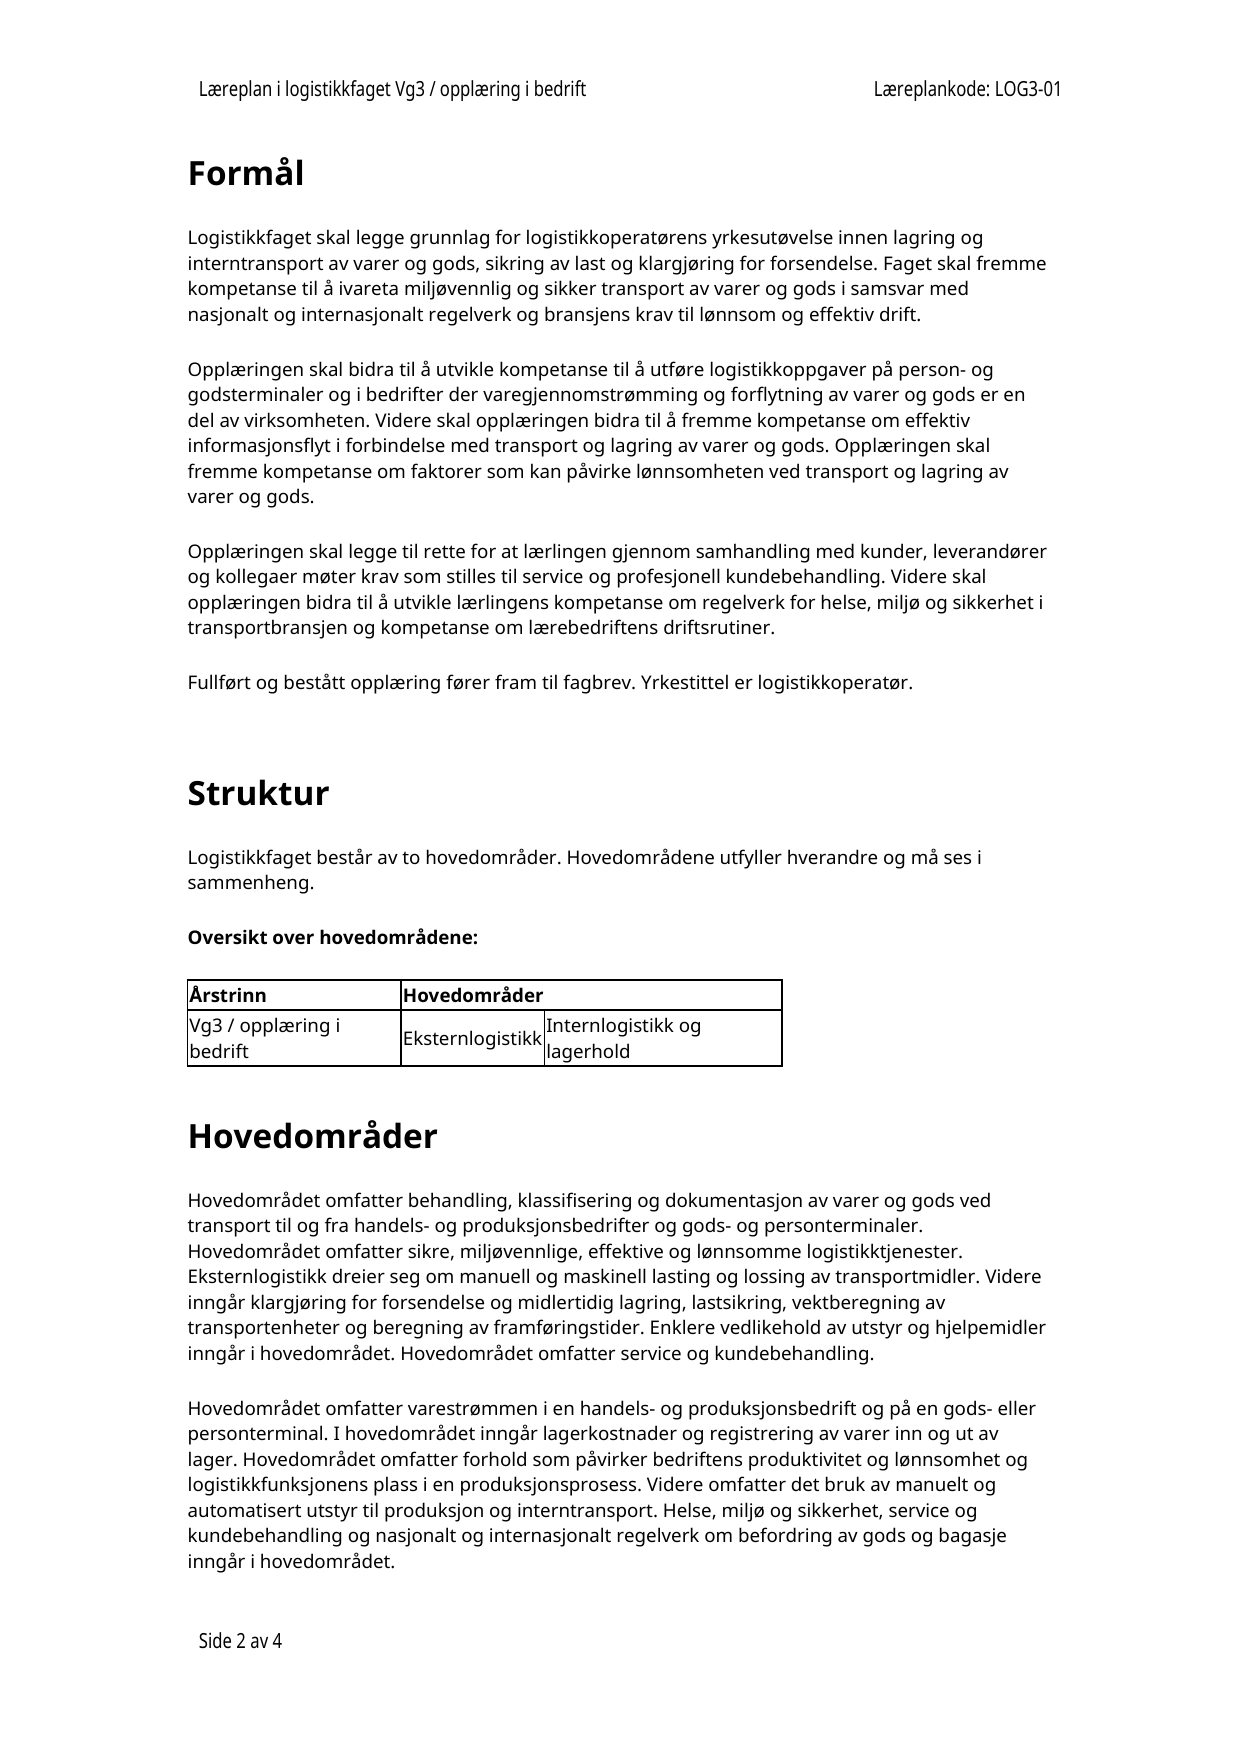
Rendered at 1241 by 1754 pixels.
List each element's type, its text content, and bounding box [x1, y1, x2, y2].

subtitle Struktur [338, 724, 1053, 815]
text Logistikkfaget består av to hovedområder. Hovedområdene utfyller hverandre og må ses i sammenheng. [187, 844, 1053, 895]
text Hovedområdet omfatter varestrømmen i en handels- og produksjonsbedrift og på en gods- eller personterminal. I hovedområdet inngår lagerkostnader og registrering av varer inn og ut av lager. Hovedområdet omfatter forhold som påvirker bedriftens produktivitet og lønnsomhet og logistikkfunksjonens plass i en produksjonsprosess. Videre omfatter det bruk av manuelt og automatisert utstyr til produksjon og interntransport. Helse, miljø og sikkerhet, service og kundebehandling og nasjonalt og internasjonalt regelverk om befordring av gods og bagasje inngår i hovedområdet. [187, 1395, 1053, 1573]
text Fullført og bestått opplæring fører fram til fagbrev. Yrkestittel er logistikkoperatør. [913, 669, 1053, 695]
subtitle Hovedområder [447, 1067, 1053, 1158]
text Hovedområdet omfatter behandling, klassifisering og dokumentasjon av varer og gods ved transport til og fra handels- og produksjonsbedrifter og gods- og personterminaler. Hovedområdet omfatter sikre, miljøvennlige, effektive og lønnsomme logistikktjenester. Eksternlogistikk dreier seg om manuell og maskinell lasting og lossing av transportmidler. Videre inngår klargjøring for forsendelse og midlertidig lagring, lastsikring, vektberegning av transportenheter og beregning av framføringstider. Enklere vedlikehold av utstyr og hjelpemidler inngår i hovedområdet. Hovedområdet omfatter service og kundebehandling. [875, 1187, 1053, 1366]
text Opplæringen skal bidra til å utvikle kompetanse til å utføre logistikkoppgaver på person- og godsterminaler og i bedrifter der varegjennomstrømming og forflytning av varer og gods er en del av virksomheten. Videre skal opplæringen bidra til å fremme kompetanse om effektiv informasjonsflyt i forbindelse med transport og lagring av varer og gods. Opplæringen skal fremme kompetanse om faktorer som kan påvirke lønnsomheten ved transport og lagring av varer og gods. [187, 356, 1053, 509]
table_cell Eksternlogistikk [402, 1011, 544, 1065]
text Logistikkfaget skal legge grunnlag for logistikkoperatørens yrkesutøvelse innen lagring og interntransport av varer og gods, sikring av last og klargjøring for forsendelse. Faget skal fremme kompetanse til å ivareta miljøvennlig og sikker transport av varer og gods i samsvar med nasjonalt og internasjonalt regelverk og bransjens krav til lønnsom og effektiv drift. [187, 224, 1053, 327]
text Opplæringen skal legge til rette for at lærlingen gjennom samhandling med kunder, leverandører og kollegaer møter krav som stilles til service og profesjonell kundebehandling. Videre skal opplæringen bidra til å utvikle lærlingens kompetanse om regelverk for helse, miljø og sikkerhet i transportbransjen og kompetanse om lærebedriftens driftsrutiner. [780, 538, 1053, 640]
text Oversikt over hovedområdene: [483, 924, 1053, 950]
subtitle Formål [313, 150, 1053, 195]
